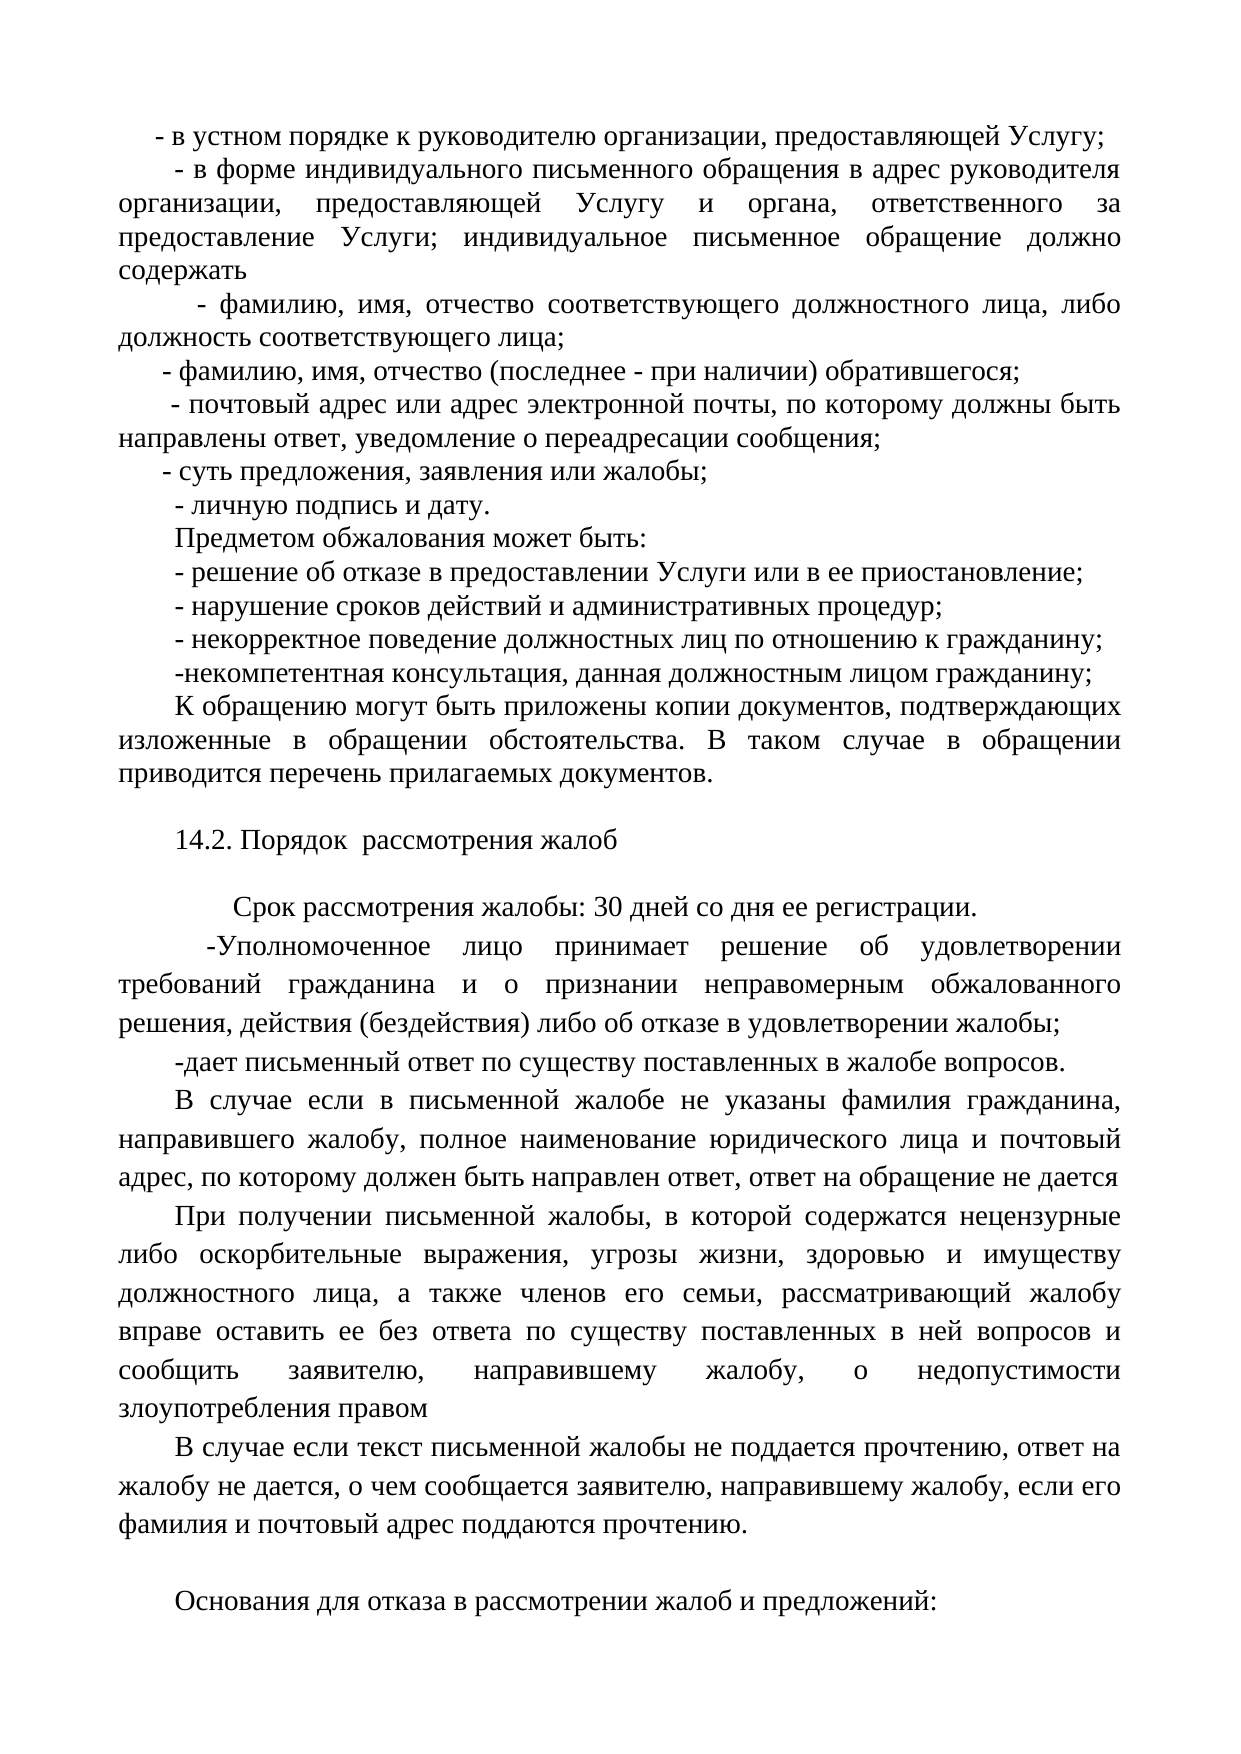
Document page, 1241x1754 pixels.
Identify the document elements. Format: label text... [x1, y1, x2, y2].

text - некорректное поведение должностных лиц по отношению к гражданину; [118, 621, 1122, 655]
text К обращению могут быть приложены копии документов, подтверждающих изложенные в обращении обстоятельства. В таком случае в обращении приводится перечень прилагаемых документов. [118, 688, 1122, 789]
text 14.2. Порядок рассмотрения жалоб [118, 822, 1122, 856]
text -некомпетентная консультация, данная должностным лицом гражданину; [118, 655, 1122, 688]
text - почтовый адрес или адрес электронной почты, по которому должны быть направлены ответ, уведомление о переадресации сообщения; [118, 386, 1122, 453]
text - личную подпись и дату. [118, 487, 1122, 521]
text Срок рассмотрения жалобы: 30 дней со дня ее регистрации. [118, 889, 1122, 923]
text Предметом обжалования может быть: [118, 521, 1122, 554]
text - фамилию, имя, отчество (последнее - при наличии) обратившегося; [118, 353, 1122, 386]
text - в устном порядке к руководителю организации, предоставляющей Услугу; [118, 118, 1122, 152]
text -дает письменный ответ по существу поставленных в жалобе вопросов. [118, 1044, 1122, 1077]
text - решение об отказе в предоставлении Услуги или в ее приостановление; [118, 554, 1122, 588]
text -Уполномоченное лицо принимает решение об удовлетворении требований гражданина и о признании неправомерным обжалованного решения, действия (бездействия) либо об отказе в удовлетворении жалобы; [118, 928, 1122, 1039]
text - в форме индивидуального письменного обращения в адрес руководителя организации, предоставляющей Услугу и органа, ответственного за предоставление Услуги; индивидуальное письменное обращение должно содержать [118, 152, 1122, 286]
text При получении письменной жалобы, в которой содержатся нецензурные либо оскорбительные выражения, угрозы жизни, здоровью и имуществу должностного лица, а также членов его семьи, рассматривающий жалобу вправе оставить ее без ответа по существу поставленных в ней вопросов и сообщить заявителю, направившему жалобу, о недопустимости злоупотребления правом [118, 1198, 1122, 1424]
text В случае если в письменной жалобе не указаны фамилия гражданина, направившего жалобу, полное наименование юридического лица и почтовый адрес, по которому должен быть направлен ответ, ответ на обращение не дается [118, 1082, 1122, 1193]
text - нарушение сроков действий и административных процедур; [118, 588, 1122, 621]
text В случае если текст письменной жалобы не поддается прочтению, ответ на жалобу не дается, о чем сообщается заявителю, направившему жалобу, если его фамилия и почтовый адрес поддаются прочтению. [118, 1429, 1122, 1540]
text - суть предложения, заявления или жалобы; [118, 453, 1122, 487]
text - фамилию, имя, отчество соответствующего должностного лица, либо должность соответствующего лица; [118, 286, 1122, 353]
text Основания для отказа в рассмотрении жалоб и предложений: [118, 1583, 1122, 1617]
